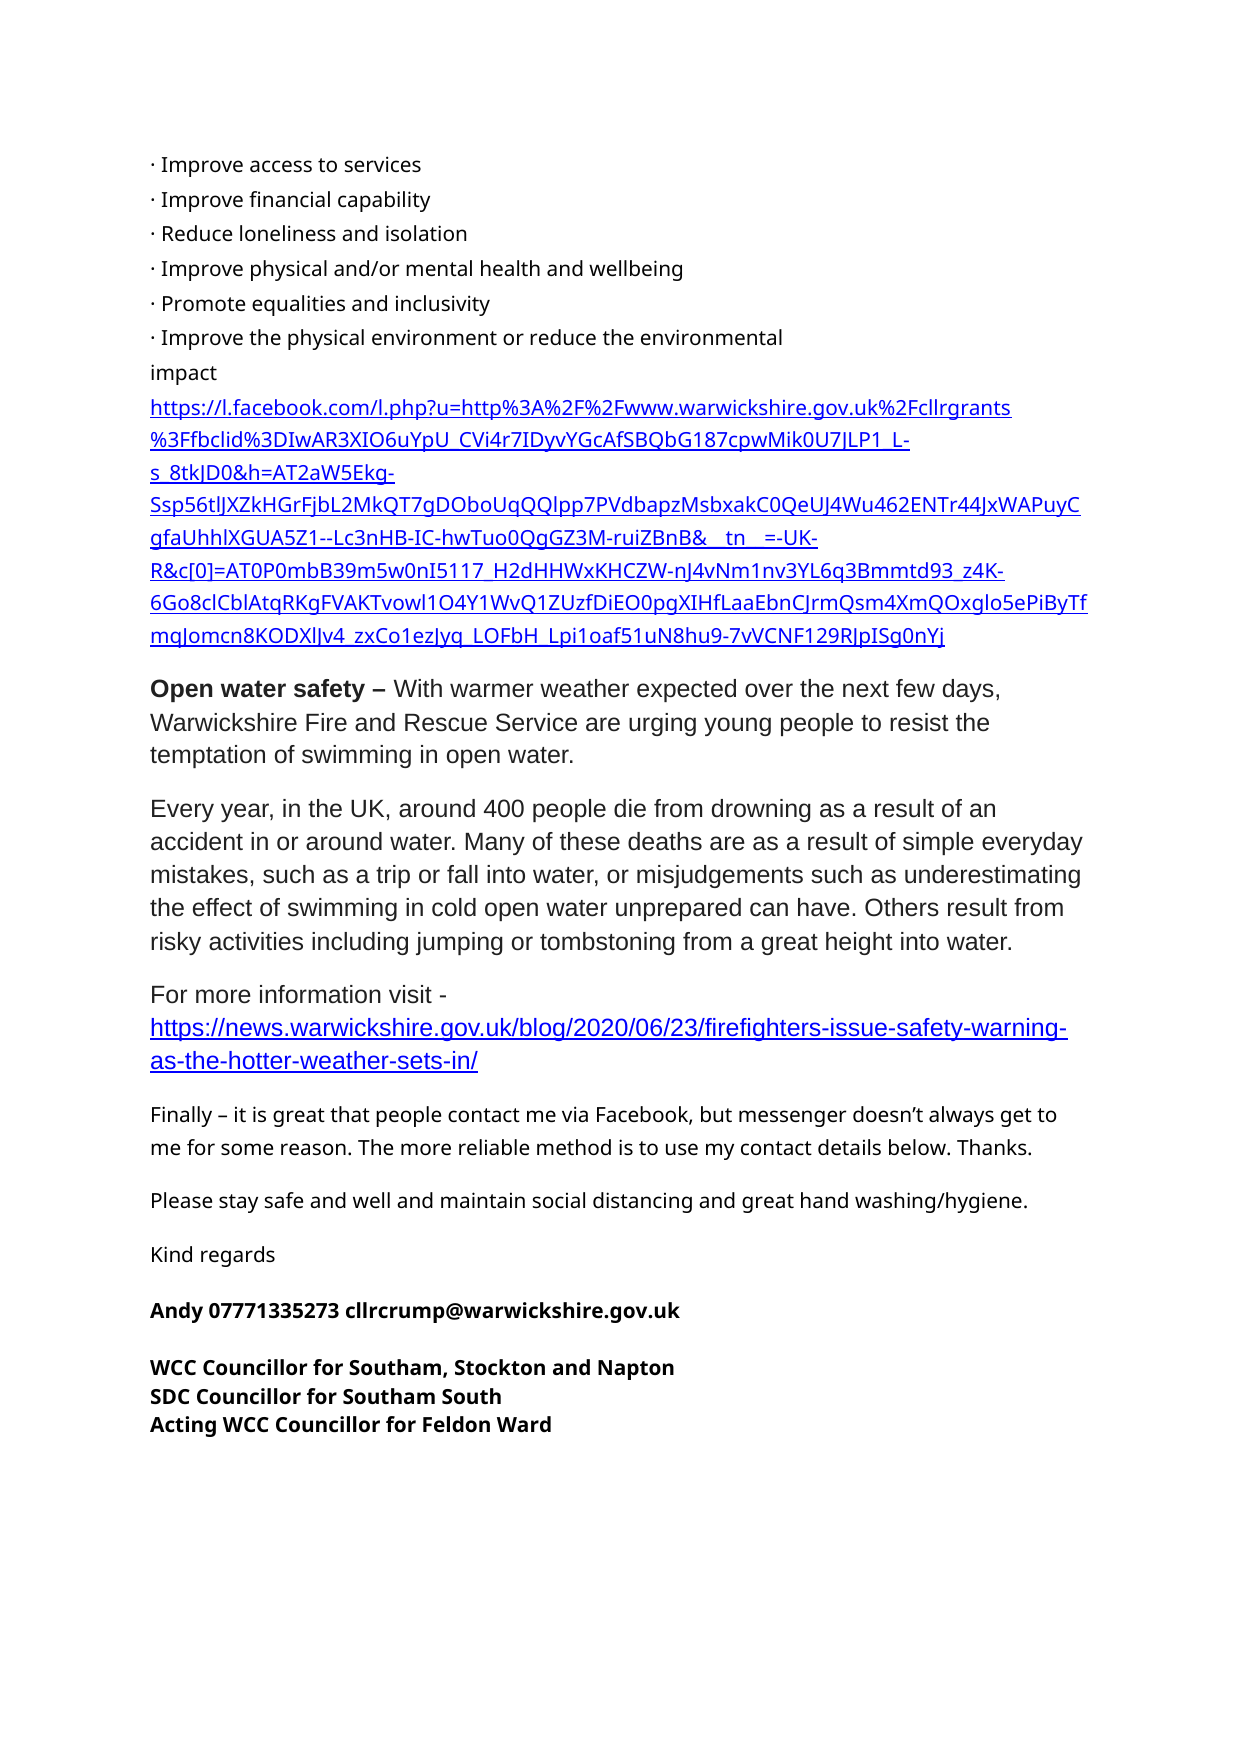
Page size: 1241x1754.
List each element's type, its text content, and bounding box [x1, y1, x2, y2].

text WCC Councillor for Southam, Stockton and Napton [150, 1353, 1090, 1382]
text Open water safety – With warmer weather expected over the next few days, Warwickshire Fire and Rescue Service are urging young people to resist the temptation of swimming in open water. [150, 674, 1090, 769]
text Please stay safe and well and maintain social distancing and great hand washing/hygiene. [150, 1186, 1090, 1215]
text https://l.facebook.com/l.php?u=http%3A%2F%2Fwww.warwickshire.gov.uk%2Fcllrgrants%3Ffbclid%3DIwAR3XIO6uYpU_CVi4r7IDyvYGcAfSBQbG187cpwMik0U7JLP1_L-s_8tkJD0&h=AT2aW5Ekg-Ssp56tlJXZkHGrFjbL2MkQT7gDOboUqQQlpp7PVdbapzMsbxakC0QeUJ4Wu462ENTr44JxWAPuyCgfaUhhlXGUA5Z1--Lc3nHB-IC-hwTuo0QgGZ3M-ruiZBnB&__tn__=-UK-R&c[0]=AT0P0mbB39m5w0nI5117_H2dHHWxKHCZW-nJ4vNm1nv3YL6q3Bmmtd93_z4K-6Go8clCblAtqRKgFVAKTvowl1O4Y1WvQ1ZUzfDiEO0pgXIHfLaaEbnCJrmQsm4XmQOxglo5ePiByTfmqJomcn8KODXlJv4_zxCo1ezJyq_LOFbH_Lpi1oaf51uN8hu9-7vVCNF129RJpISg0nYj [150, 393, 1090, 649]
text · Improve the physical environment or reduce the environmental [150, 323, 1090, 352]
text Kind regards [150, 1240, 1090, 1268]
text Acting WCC Councillor for Feldon Ward [150, 1410, 1090, 1439]
text · Improve access to services [150, 150, 1090, 178]
text · Promote equalities and inclusivity [150, 289, 1090, 317]
text · Improve financial capability [150, 185, 1090, 213]
text · Reduce loneliness and isolation [150, 219, 1090, 248]
text impact [150, 358, 1090, 387]
text For more information visit - https://news.warwickshire.gov.uk/blog/2020/06/23/firefighters-issue-safety-warning-as-the-hotter-weather-sets-in/ [150, 980, 1090, 1075]
text Finally – it is great that people contact me via Facebook, but messenger doesn’t always get to me for some reason. The more reliable method is to use my contact details below. Thanks. [150, 1100, 1090, 1161]
text Every year, in the UK, around 400 people die from drowning as a result of an accident in or around water. Many of these deaths are as a result of simple everyday mistakes, such as a trip or fall into water, or misjudgements such as underestimating the effect of swimming in cold open water unprepared can have. Others result from risky activities including jumping or tombstoning from a great height into water. [150, 794, 1090, 955]
text SDC Councillor for Southam South [150, 1382, 1090, 1410]
text Andy 07771335273 cllrcrump@warwickshire.gov.uk [150, 1297, 1090, 1325]
text · Improve physical and/or mental health and wellbeing [150, 254, 1090, 282]
